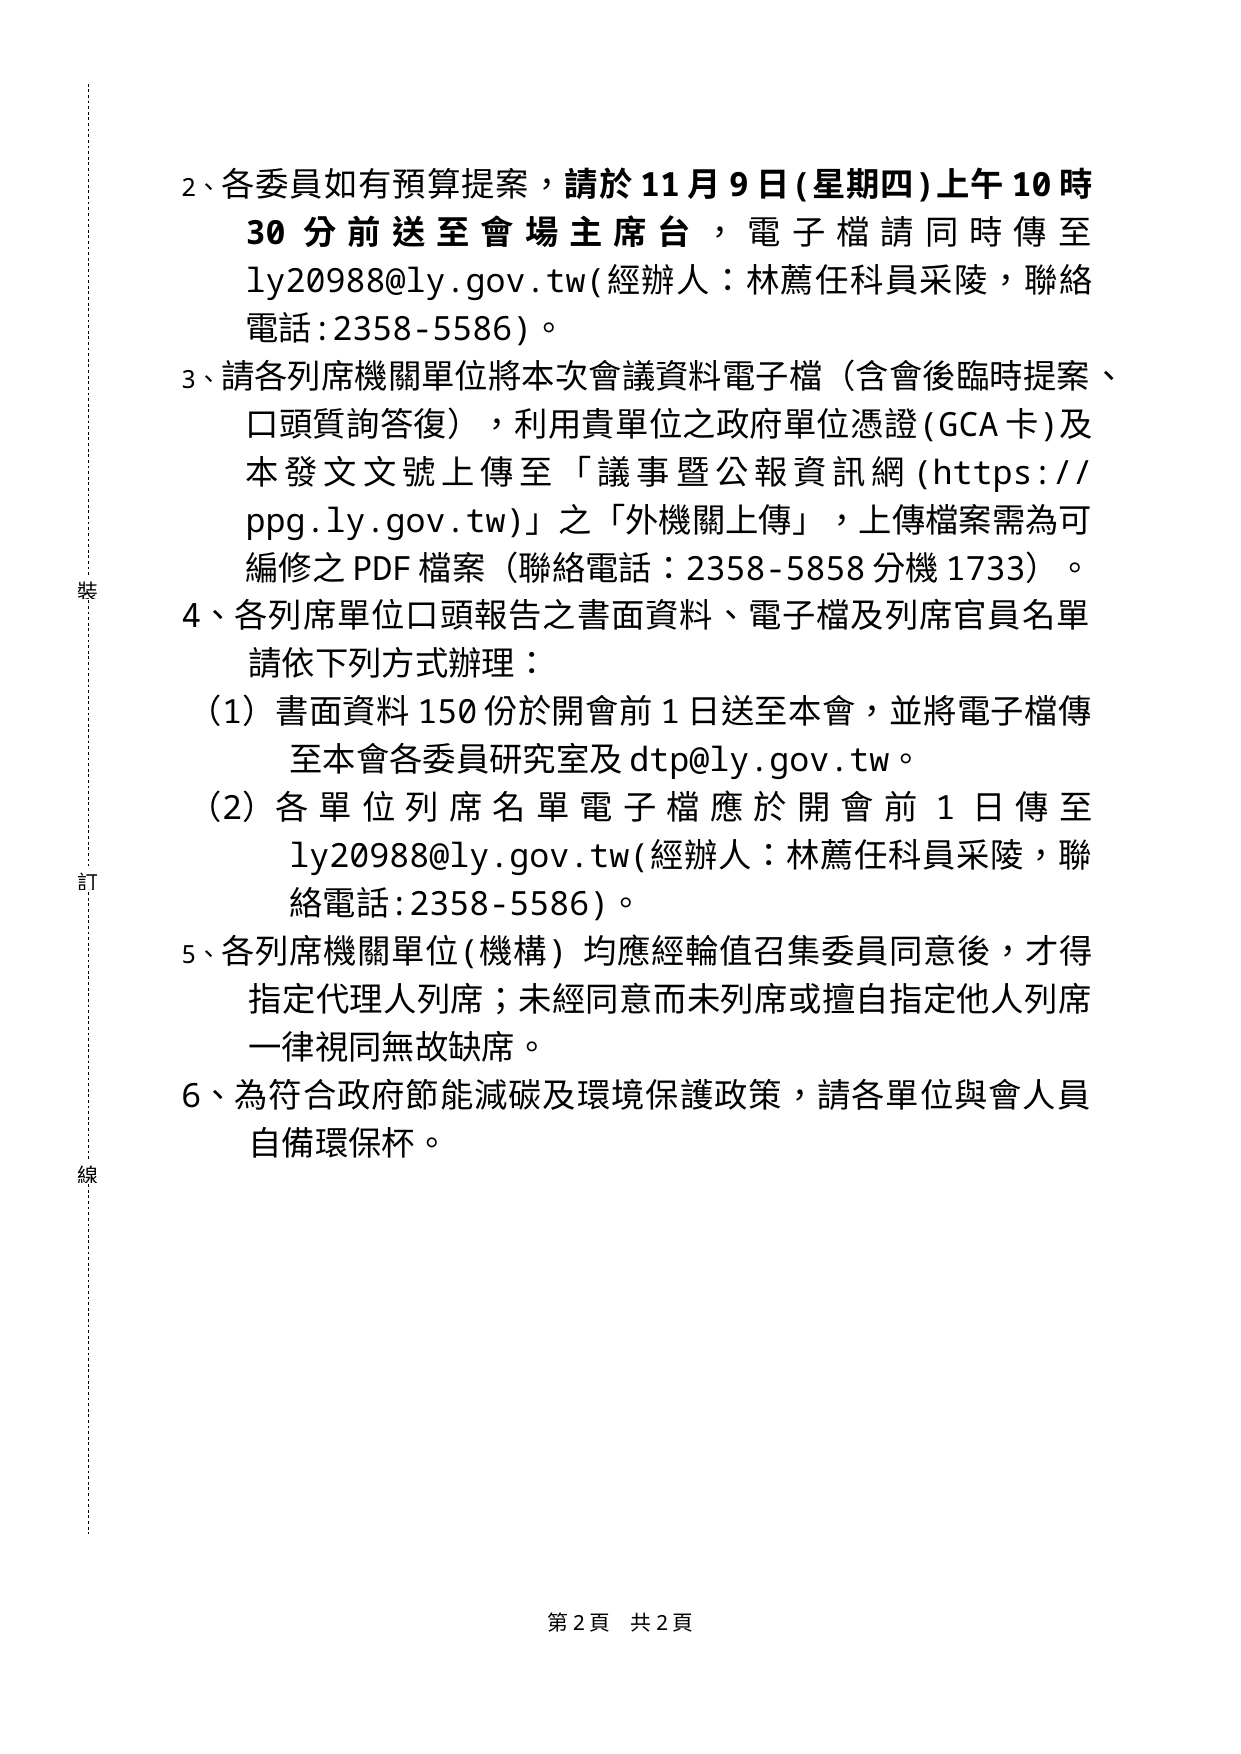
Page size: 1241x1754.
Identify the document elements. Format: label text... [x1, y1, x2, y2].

list 各列席單位口頭報告之書面資料、電子檔及列席官員名單，請依下列方式辦理： [181, 589, 1092, 685]
list 請各列席機關單位將本次會議資料電子檔（含會後臨時提案、口頭質詢答復），利用貴單位之政府單位憑證(GCA卡)及本發文文號上傳至「議事暨公報資訊網(https://ppg.ly.gov.tw)」之「外機關上傳」，上傳檔案需為可編修之PDF檔案（聯絡電話：2358-5858分機1733）。 [181, 350, 1092, 589]
list 各單位列席名單電子檔應於開會前1日傳至ly20988@ly.gov.tw(經辦人：林薦任科員采陵，聯絡電話:2358-5586)。 [188, 781, 1092, 925]
list 書面資料150份於開會前1日送至本會，並將電子檔傳至本會各委員研究室及dtp@ly.gov.tw。 [188, 685, 1092, 781]
list 各列席機關單位(機構) 均應經輪值召集委員同意後，才得指定代理人列席；未經同意而未列席或擅自指定他人列席，一律視同無故缺席。 [181, 925, 1092, 1069]
list 為符合政府節能減碳及環境保護政策，請各單位與會人員自備環保杯。 [181, 1069, 1092, 1164]
list 各委員如有預算提案，請於11月9日(星期四)上午10時30分前送至會場主席台，電子檔請同時傳至ly20988@ly.gov.tw(經辦人：林薦任科員采陵，聯絡電話:2358-5586)。 [181, 158, 1092, 350]
